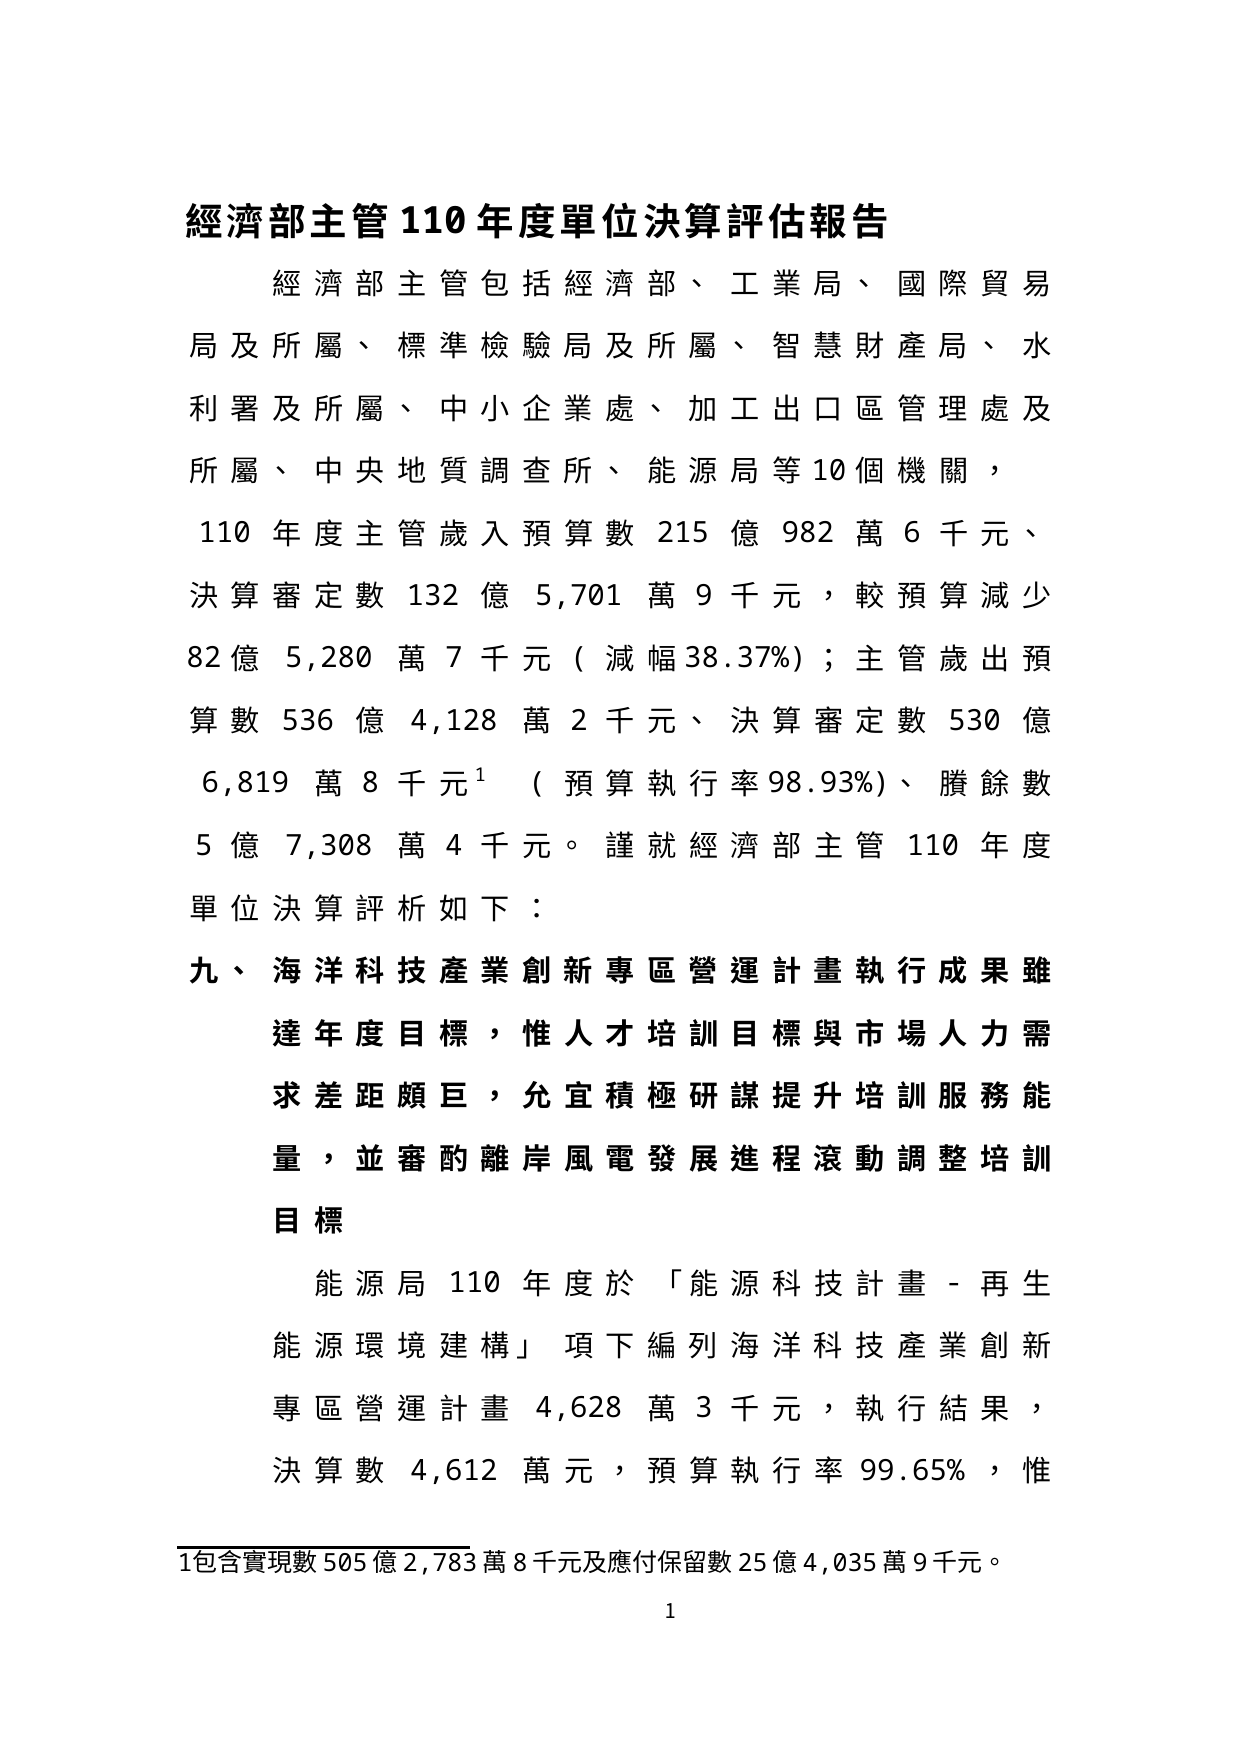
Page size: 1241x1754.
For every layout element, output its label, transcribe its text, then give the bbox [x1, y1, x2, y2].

text 經濟部主管110年度單位決算評估報告 [183, 177, 1058, 240]
text 包含實現數505億2,783萬8千元及應付保留數25億4,035萬9千元。 [177, 1548, 1063, 1577]
text 九、海洋科技產業創新專區營運計畫執行成果雖達年度目標，惟人才培訓目標與市場人力需求差距頗巨，允宜積極研謀提升培訓服務能量，並審酌離岸風電發展進程滾動調整培訓目標 [183, 927, 1058, 1240]
text 經濟部主管包括經濟部、工業局、國際貿易局及所屬、標準檢驗局及所屬、智慧財產局、水利署及所屬、中小企業處、加工出口區管理處及所屬、中央地質調查所、能源局等10個機關，110年度主管歲入預算數215億982萬6千元、決算審定數132億5,701萬9千元，較預算減少82億5,280萬7千元(減幅38.37%)；主管歲出預算數536億4,128萬2千元、決算審定數530億6,819萬8千元(預算執行率98.93%)、賸餘數5億7,308萬4千元。謹就經濟部主管110年度單位決算評析如下： [183, 240, 1058, 927]
text 能源局110年度於「能源科技計畫-再生能源環境建構」項下編列海洋科技產業創新專區營運計畫4,628萬3千元，執行結果，決算數4,612萬元，預算執行率99.65%，惟 [242, 1240, 1058, 1490]
